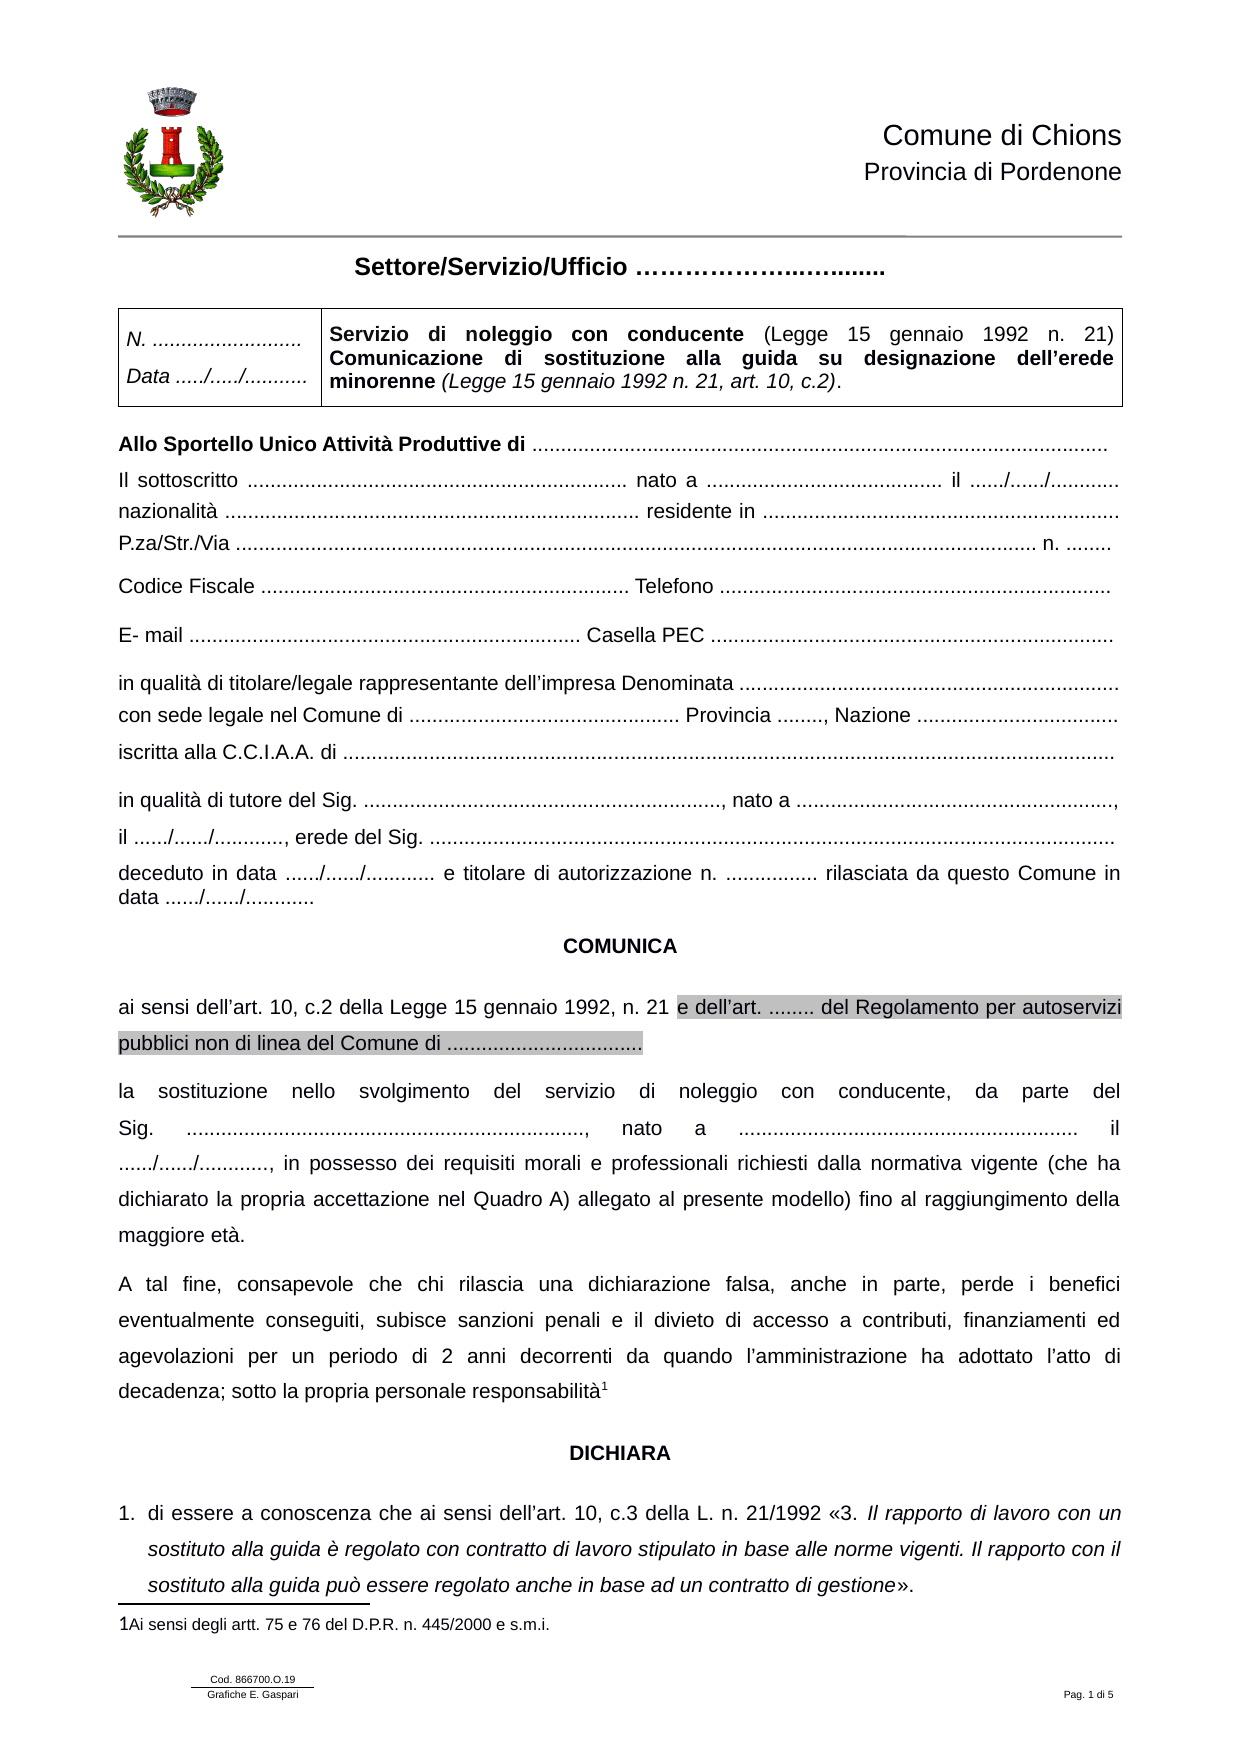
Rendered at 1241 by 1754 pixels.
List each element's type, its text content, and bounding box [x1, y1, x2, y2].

text Il sottoscritto .................................................................. nato a ......................................... il ....../....../............ nazionalità ........................................................................ residente in .............................................................. P.za/Str./Via ........................................................................................................................................... n. ........ [118, 468, 1122, 554]
text la sostituzione nello svolgimento del servizio di noleggio con conducente, da parte del Sig. ....................................................................., nato a ........................................................... il ....../....../............, in possesso dei requisiti morali e professionali richiesti dalla normativa vigente (che ha dichiarato la propria accettazione nel Quadro A) allegato al presente modello) fino al raggiungimento della maggiore età. [118, 1079, 1122, 1247]
text il ....../....../............, erede del Sig. ....................................................................................................................... [118, 825, 1122, 849]
text A tal fine, consapevole che chi rilascia una dichiarazione falsa, anche in parte, perde i benefici eventualmente conseguiti, subisce sanzioni penali e il divieto di accesso a contributi, finanziamenti ed agevolazioni per un periodo di 2 anni decorrenti da quando l’amministrazione ha adottato l’atto di decadenza; sotto la propria personale responsabilità [118, 1272, 1122, 1403]
text COMUNICA [118, 934, 1122, 958]
text E- mail .................................................................... Casella PEC ...................................................................... [118, 623, 1122, 647]
text in qualità di titolare/legale rappresentante dell’impresa Denominata .................................................................. [118, 671, 1122, 695]
text Ai sensi degli artt. 75 e 76 del D.P.R. n. 445/2000 e s.m.i. [118, 1610, 1122, 1636]
picture [122, 87, 224, 219]
text in qualità di tutore del Sig. .............................................................., nato a ......................................................., [118, 788, 1122, 812]
text iscritta alla C.C.I.A.A. di ...................................................................................................................................... [118, 740, 1122, 764]
list di essere a conoscenza che ai sensi dell’art. 10, c.3 della L. n. 21/1992 «3. Il rapporto di lavoro con un sostituto alla guida è regolato con contratto di lavoro stipulato in base alle norme vigenti. Il rapporto con il sostituto alla guida può essere regolato anche in base ad un contratto di gestione». [118, 1501, 1122, 1597]
text Settore/Servizio/Ufficio ………………...…........ [118, 252, 1122, 281]
subtitle DICHIARA [118, 1440, 1122, 1464]
text Codice Fiscale ................................................................ Telefono .................................................................... [118, 574, 1122, 598]
text Allo Sportello Unico Attività Produttive di .................................................................................................... [118, 432, 1122, 456]
table_header N. .......................... Data ...../...../........... [119, 309, 321, 406]
text ai sensi dell’art. 10, c.2 della Legge 15 gennaio 1992, n. 21 e dell’art. ........ del Regolamento per autoservizi pubblici non di linea del Comune di .................................. [118, 995, 1122, 1055]
text Provincia di Pordenone [224, 157, 1122, 185]
text Comune di Chions [224, 118, 1122, 152]
text con sede legale nel Comune di ............................................... Provincia ........, Nazione ................................... [118, 703, 1122, 727]
text deceduto in data ....../....../............ e titolare di autorizzazione n. ................ rilasciata da questo Comune in data ....../....../............ [118, 861, 1122, 909]
table_header Servizio di noleggio con conducente (Legge 15 gennaio 1992 n. 21) Comunicazione di sostituzione alla guida su designazione dell’erede minorenne (Legge 15 gennaio 1992 n. 21, art. 10, c.2). [322, 309, 1122, 406]
